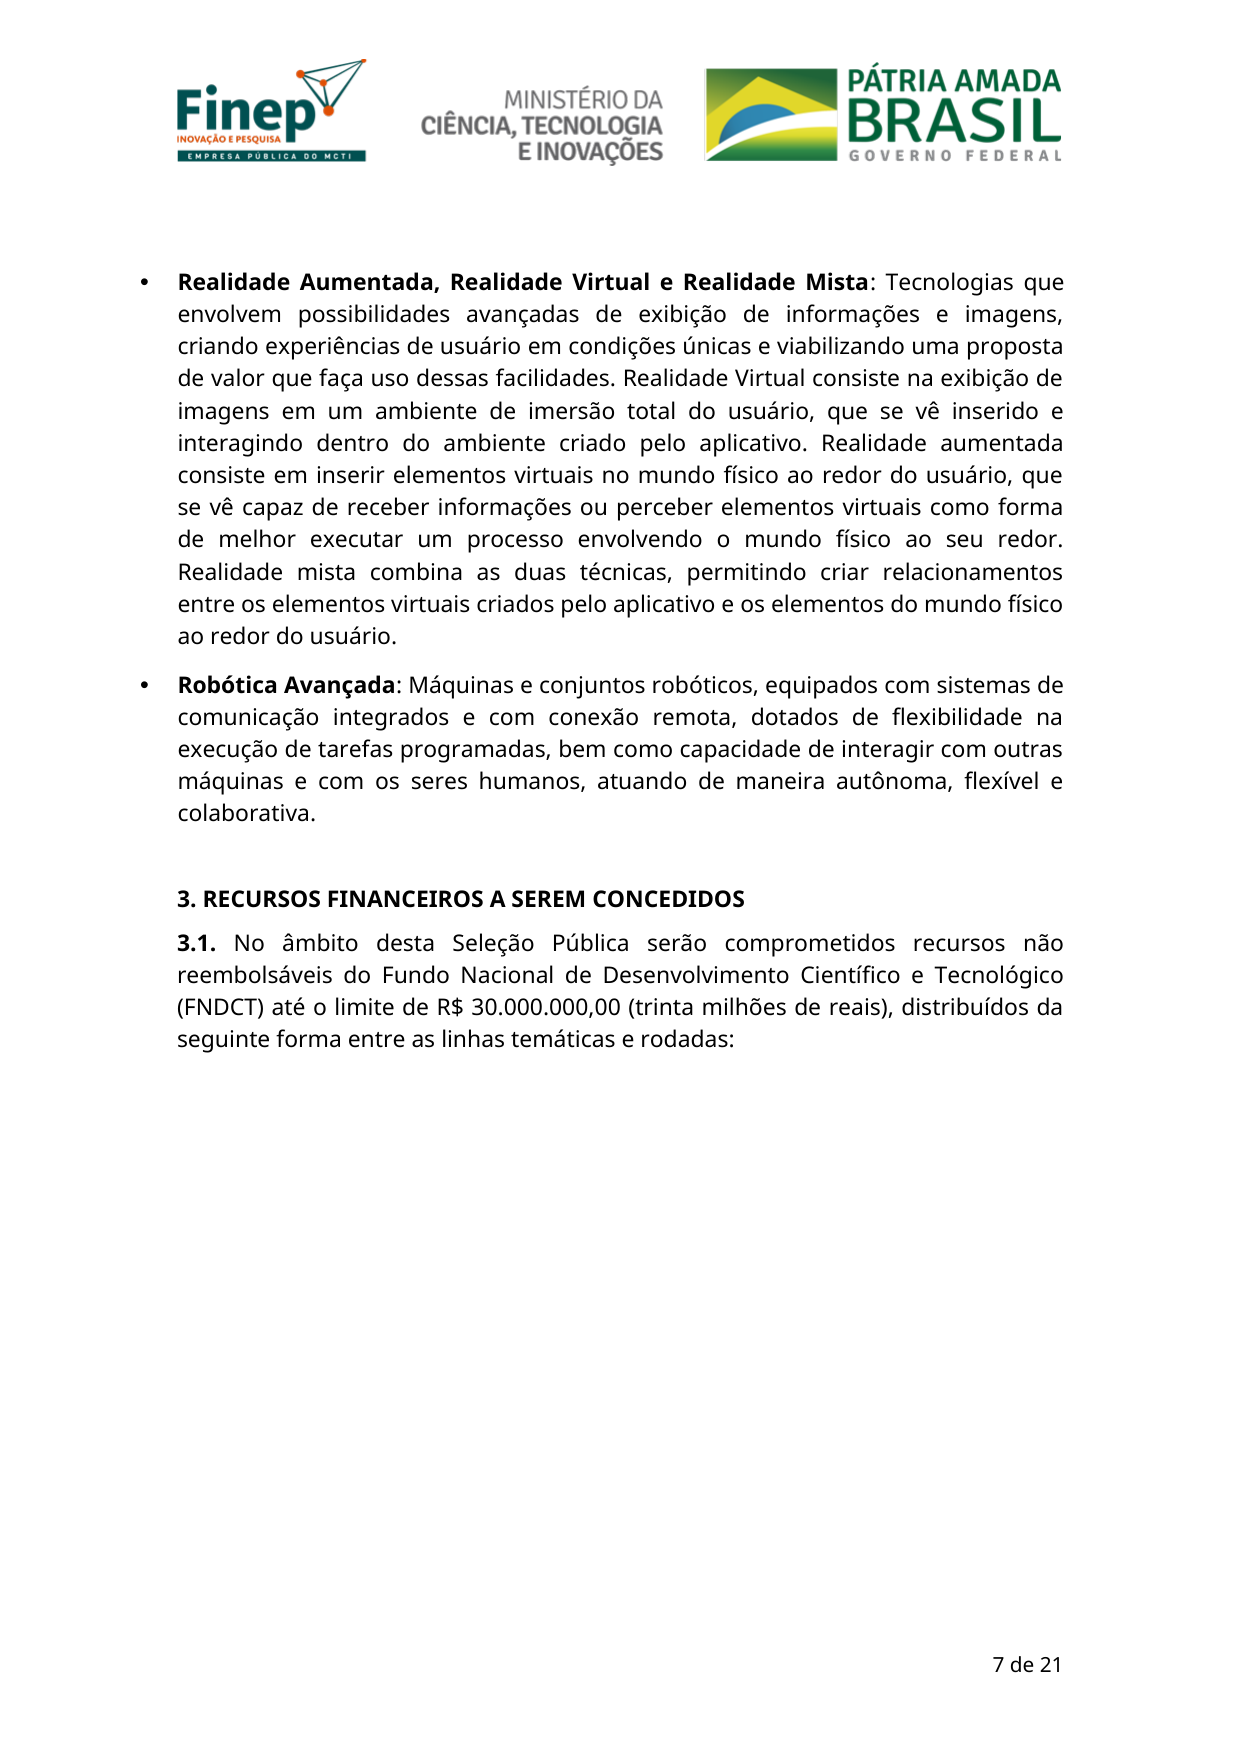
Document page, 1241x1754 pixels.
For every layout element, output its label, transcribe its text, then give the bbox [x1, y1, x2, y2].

list Robótica Avançada: Máquinas e conjuntos robóticos, equipados com sistemas de comunicação integrados e com conexão remota, dotados de flexibilidade na execução de tarefas programadas, bem como capacidade de interagir com outras máquinas e com os seres humanos, atuando de maneira autônoma, flexível e colaborativa. [140, 668, 1064, 828]
list Realidade Aumentada, Realidade Virtual e Realidade Mista: Tecnologias que envolvem possibilidades avançadas de exibição de informações e imagens, criando experiências de usuário em condições únicas e viabilizando uma proposta de valor que faça uso dessas facilidades. Realidade Virtual consiste na exibição de imagens em um ambiente de imersão total do usuário, que se vê inserido e interagindo dentro do ambiente criado pelo aplicativo. Realidade aumentada consiste em inserir elementos virtuais no mundo físico ao redor do usuário, que se vê capaz de receber informações ou perceber elementos virtuais como forma de melhor executar um processo envolvendo o mundo físico ao seu redor. Realidade mista combina as duas técnicas, permitindo criar relacionamentos entre os elementos virtuais criados pelo aplicativo e os elementos do mundo físico ao redor do usuário. [140, 266, 1064, 651]
text 3.1. No âmbito desta Seleção Pública serão comprometidos recursos não reembolsáveis do Fundo Nacional de Desenvolvimento Científico e Tecnológico (FNDCT) até o limite de R$ 30.000.000,00 (trinta milhões de reais), distribuídos da seguinte forma entre as linhas temáticas e rodadas: [177, 927, 1064, 1054]
subtitle 3. RECURSOS FINANCEIROS A SEREM CONCEDIDOS [177, 883, 1070, 914]
